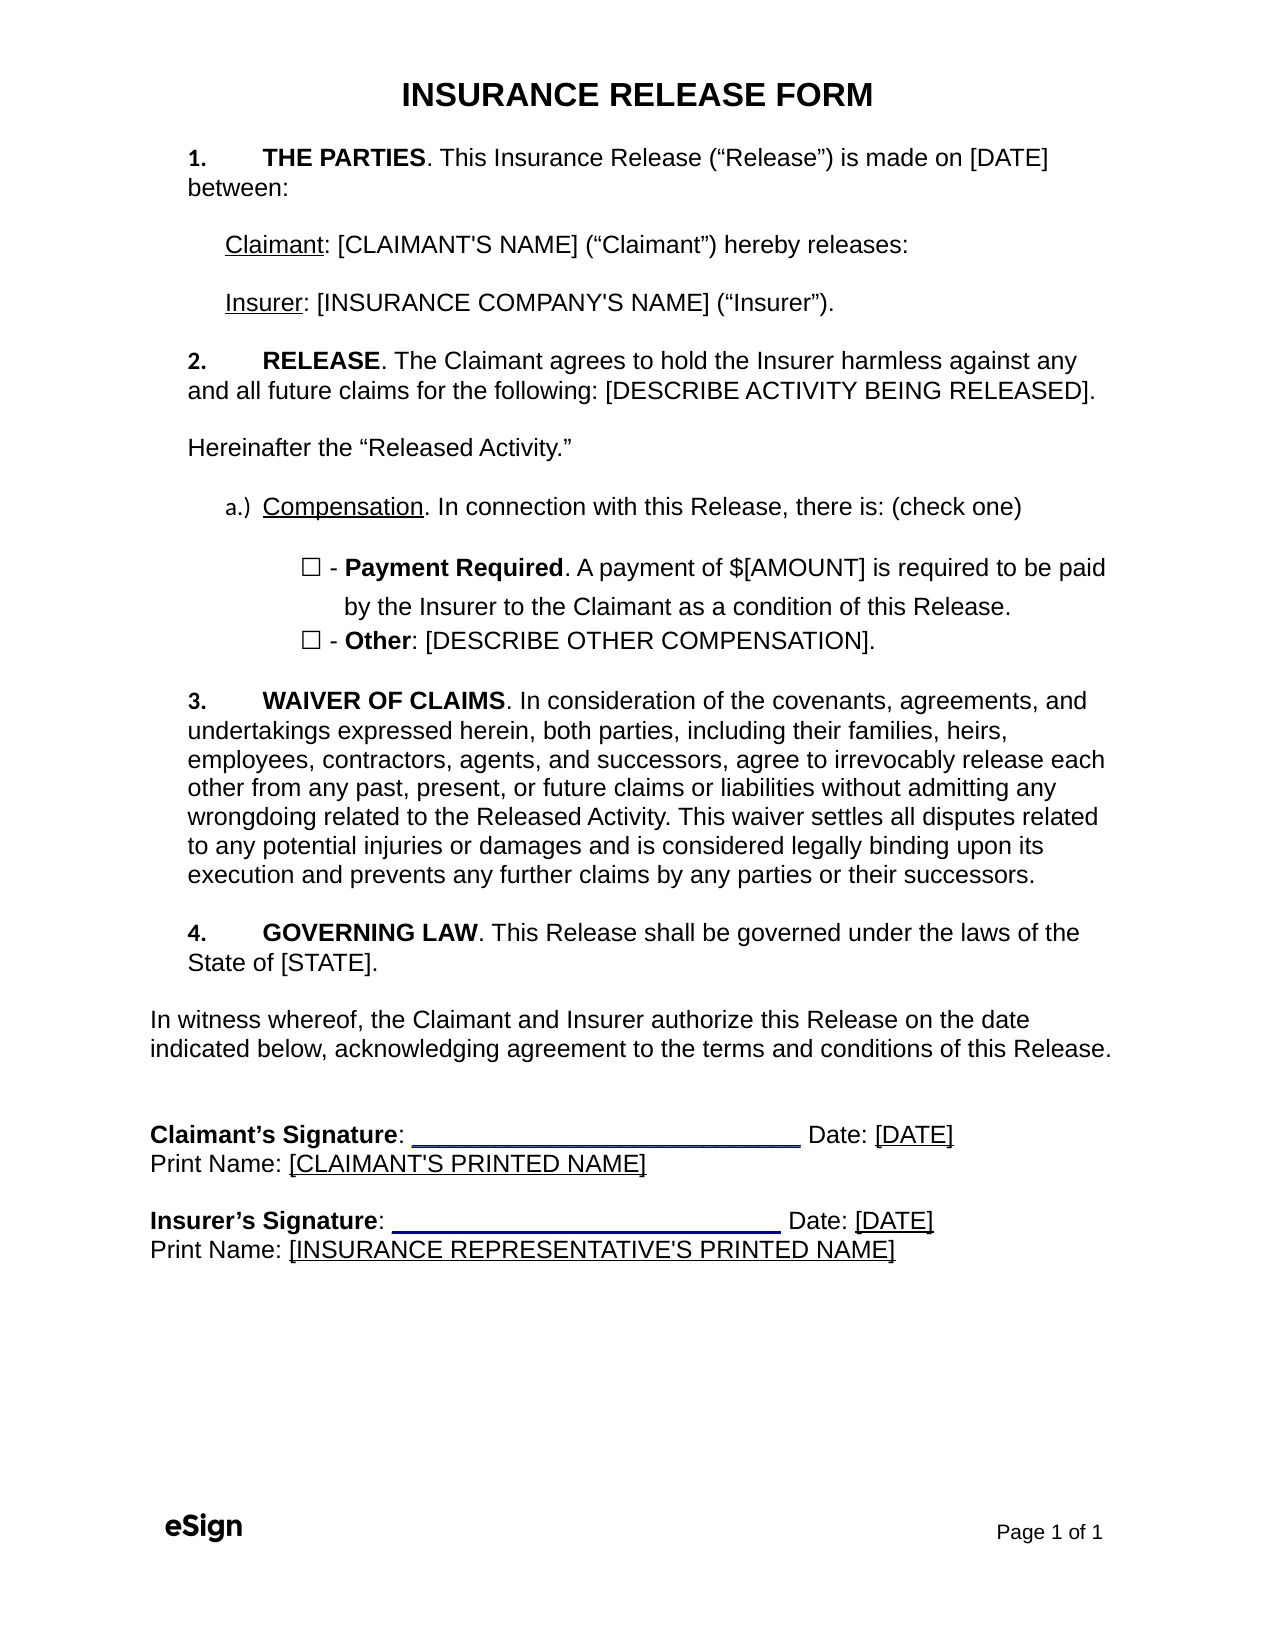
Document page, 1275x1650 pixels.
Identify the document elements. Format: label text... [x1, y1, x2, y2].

list GOVERNING LAW. This Release shall be governed under the laws of the State of [STATE]. [187, 917, 1125, 976]
text Claimant: [CLAIMANT'S NAME] (“Claimant”) hereby releases: [225, 230, 1125, 259]
list Compensation. In connection with this Release, there is: (check one) [225, 491, 1125, 521]
list Hereinafter the “Released Activity.” [187, 433, 1125, 462]
list RELEASE. The Claimant agrees to hold the Insurer harmless against any and all future claims for the following: [DESCRIBE ACTIVITY BEING RELEASED]. [187, 345, 1125, 404]
text Print Name: [CLAIMANT'S PRINTED NAME] [150, 1149, 1125, 1178]
list THE PARTIES. This Insurance Release (“Release”) is made on [DATE] between: [187, 142, 1125, 201]
list WAIVER OF CLAIMS. In consideration of the covenants, agreements, and undertakings expressed herein, both parties, including their families, heirs, employees, contractors, agents, and successors, agree to irrevocably release each other from any past, present, or future claims or liabilities without admitting any wrongdoing related to the Released Activity. This waiver settles all disputes related to any potential injuries or damages and is considered legally binding upon its execution and prevents any further claims by any parties or their successors. [187, 685, 1125, 888]
text INSURANCE RELEASE FORM [150, 75, 1125, 113]
list ☐ - Other: [DESCRIBE OTHER COMPENSATION]. [300, 622, 1125, 657]
list by the Insurer to the Claimant as a condition of this Release. [300, 584, 1125, 622]
text Insurer’s Signature: ____________________________ Date: [DATE] [150, 1206, 1125, 1235]
list ☐ - Payment Required. A payment of $[AMOUNT] is required to be paid [300, 550, 1125, 584]
text In witness whereof, the Claimant and Insurer authorize this Release on the date indicated below, acknowledging agreement to the terms and conditions of this Release. [150, 1005, 1125, 1063]
text Print Name: [INSURANCE REPRESENTATIVE'S PRINTED NAME] [150, 1235, 1125, 1264]
text Insurer: [INSURANCE COMPANY'S NAME] (“Insurer”). [225, 288, 1125, 316]
text Claimant’s Signature: ____________________________ Date: [DATE] [150, 1120, 1125, 1149]
